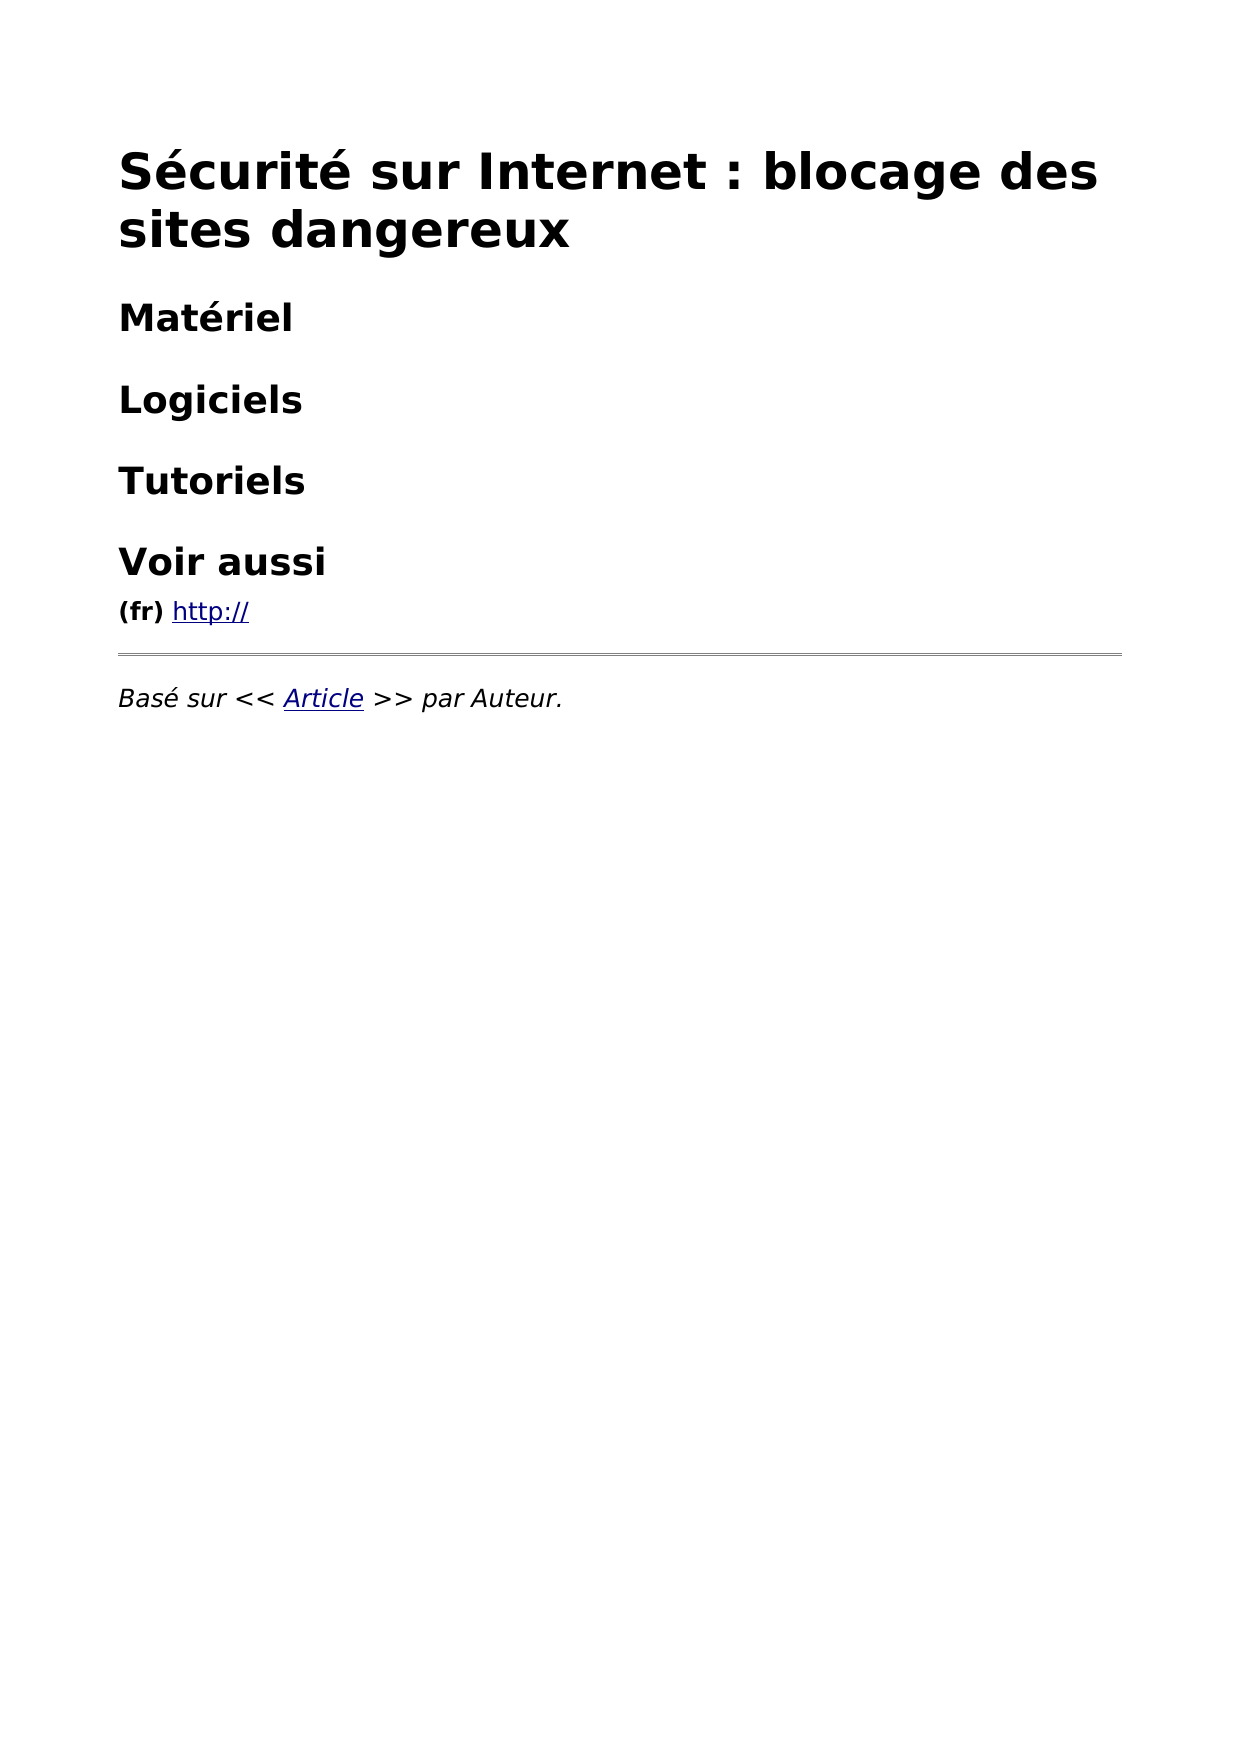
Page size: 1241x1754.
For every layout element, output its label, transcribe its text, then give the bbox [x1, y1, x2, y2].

text Basé sur << Article >> par Auteur. [118, 685, 1122, 714]
subtitle Sécurité sur Internet : blocage des sites dangereux [118, 143, 1122, 259]
subtitle Tutoriels [118, 459, 1122, 503]
text (fr) http:// [118, 597, 1122, 626]
subtitle Logiciels [118, 378, 1122, 422]
subtitle Matériel [118, 297, 1122, 341]
subtitle Voir aussi [118, 541, 1122, 584]
